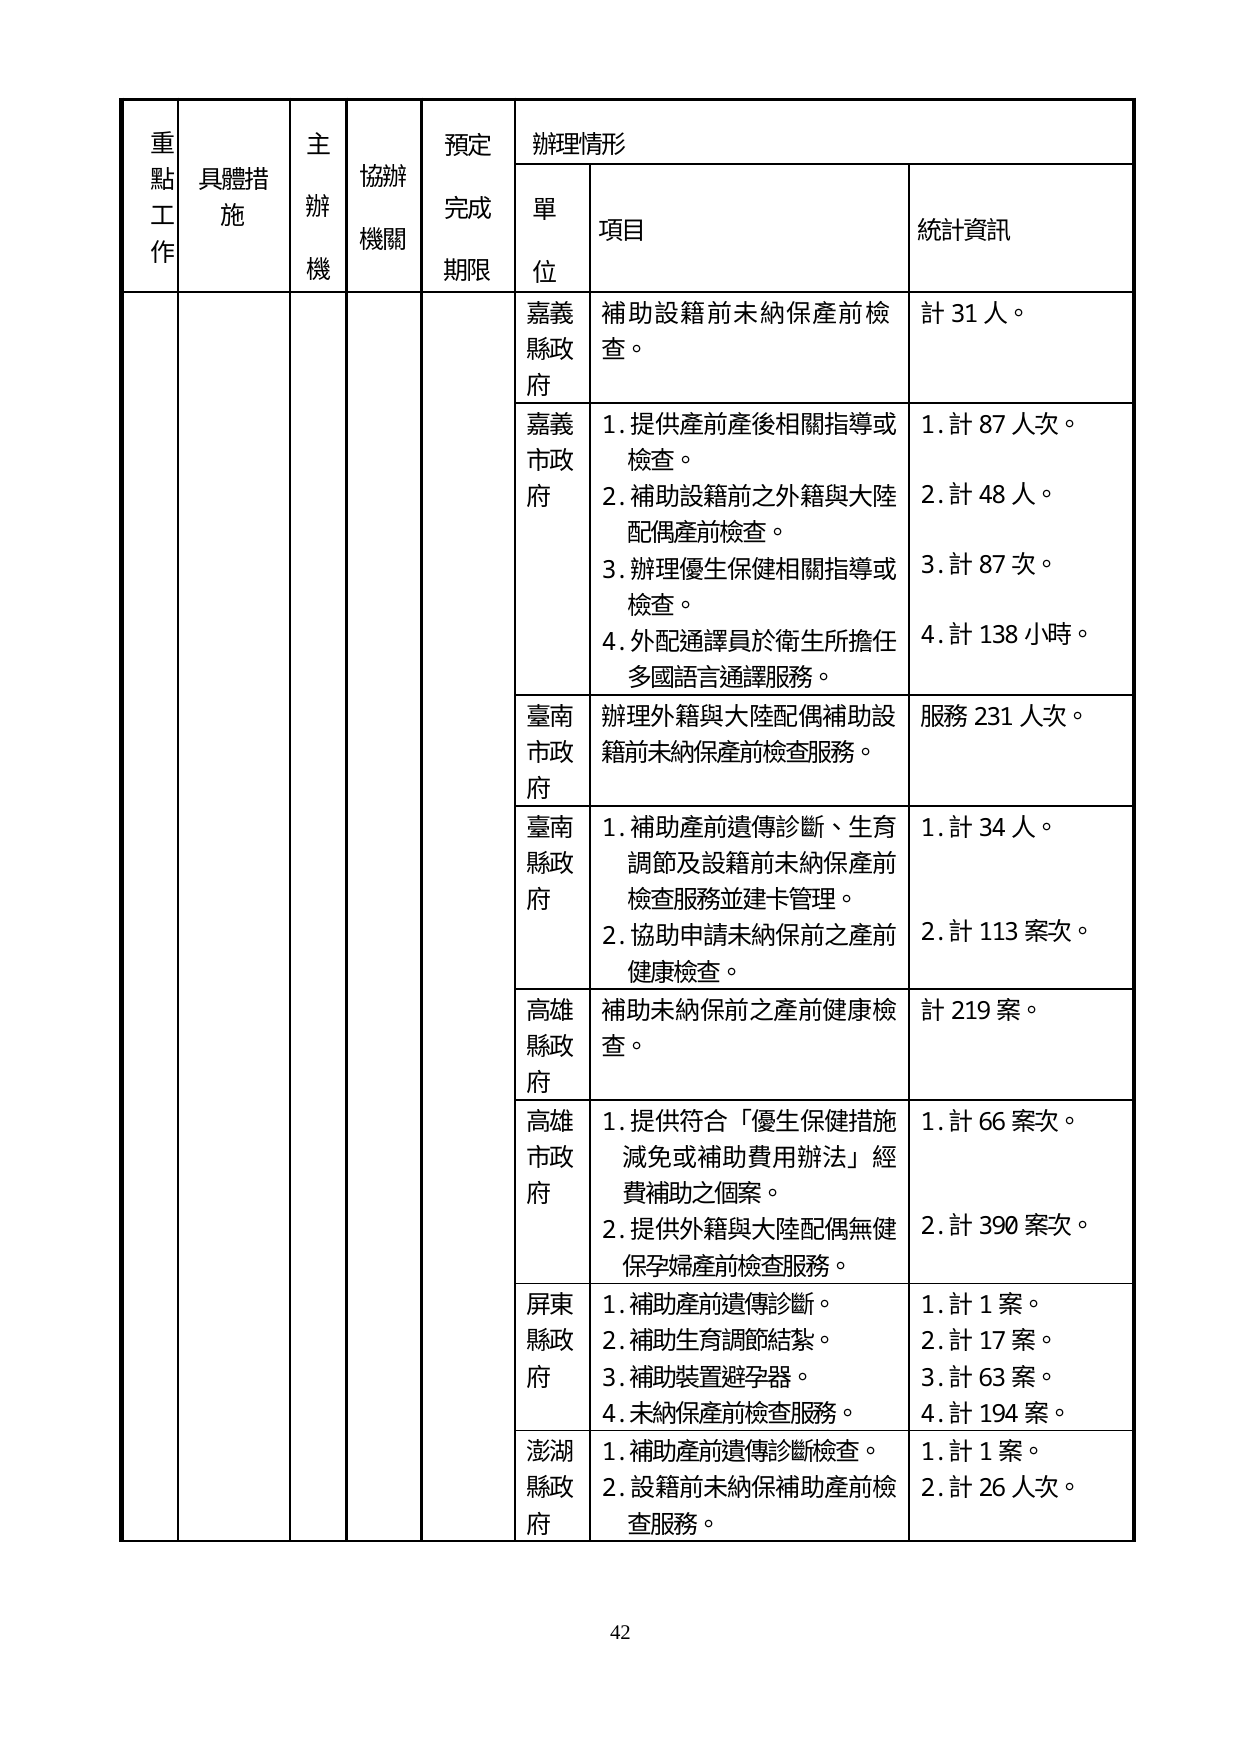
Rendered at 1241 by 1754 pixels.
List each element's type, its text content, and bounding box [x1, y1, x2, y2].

table_cell 1.計66案次。 2.計390案次。 [910, 1101, 1132, 1282]
table_header 重點工作 [124, 101, 177, 291]
table_cell 臺南 市政 府 [516, 696, 589, 805]
table_cell [423, 293, 514, 1540]
table_cell 高雄 縣政 府 [516, 990, 589, 1099]
table_cell 統計資訊 [910, 165, 1132, 291]
table_cell 1.計1案。 2.計17案。 3.計63案。 4.計194案。 [910, 1284, 1132, 1429]
table_cell 1.提供符合「優生保健措施減免或補助費用辦法」經費補助之個案。 2.提供外籍與大陸配偶無健保孕婦產前檢查服務。 [591, 1101, 908, 1282]
table_cell 計31人。 [910, 293, 1132, 402]
table_cell 項目 [591, 165, 908, 291]
table_cell 1.計1案。 2.計26人次。 [910, 1431, 1132, 1540]
table_cell 辦理外籍與大陸配偶補助設籍前未納保產前檢查服務。 [591, 696, 908, 805]
table_cell 補助未納保前之產前健康檢查。 [591, 990, 908, 1099]
table_cell 計219案。 [910, 990, 1132, 1099]
table_cell 嘉義 縣政 府 [516, 293, 589, 402]
table_header 辦理情形 [516, 101, 1132, 163]
table_cell 補助設籍前未納保產前檢查。 [591, 293, 908, 402]
table_header 具體措施 [179, 101, 289, 291]
table_header 預定完成期限 [423, 101, 514, 291]
table_cell 1.補助產前遺傳診斷。 2.補助生育調節結紮。 3.補助裝置避孕器。 4.未納保產前檢查服務。 [591, 1284, 908, 1429]
table_cell [179, 293, 289, 1540]
table_cell 單位 [516, 165, 589, 291]
table_cell 1.提供產前產後相關指導或檢查。 2.補助設籍前之外籍與大陸配偶產前檢查。 3.辦理優生保健相關指導或檢查。 4.外配通譯員於衛生所擔任多國語言通譯服務。 [591, 404, 908, 694]
table_cell 臺南 縣政 府 [516, 807, 589, 988]
table_cell [348, 293, 420, 1540]
table_header 主辦 機關 [291, 101, 345, 291]
table_cell 1.補助產前遺傳診斷、生育調節及設籍前未納保產前檢查服務並建卡管理。 2.協助申請未納保前之產前健康檢查。 [591, 807, 908, 988]
table_cell 服務231人次。 [910, 696, 1132, 805]
table_cell 嘉義 市政 府 [516, 404, 589, 694]
table_cell [124, 293, 177, 1540]
table_cell 1.計87人次。 2.計48人。 3.計87次。 4.計138小時。 [910, 404, 1132, 694]
table_cell 澎湖 縣政 府 [516, 1431, 589, 1540]
table_header 協辦 機關 [348, 101, 420, 291]
table_cell 高雄 市政 府 [516, 1101, 589, 1282]
table_cell 1.補助產前遺傳診斷檢查。 2.設籍前未納保補助產前檢查服務。 [591, 1431, 908, 1540]
table_cell 屏東 縣政 府 [516, 1284, 589, 1429]
table_cell 1.計34人。 2.計113案次。 [910, 807, 1132, 988]
table_cell 衛生署 [291, 293, 345, 1540]
